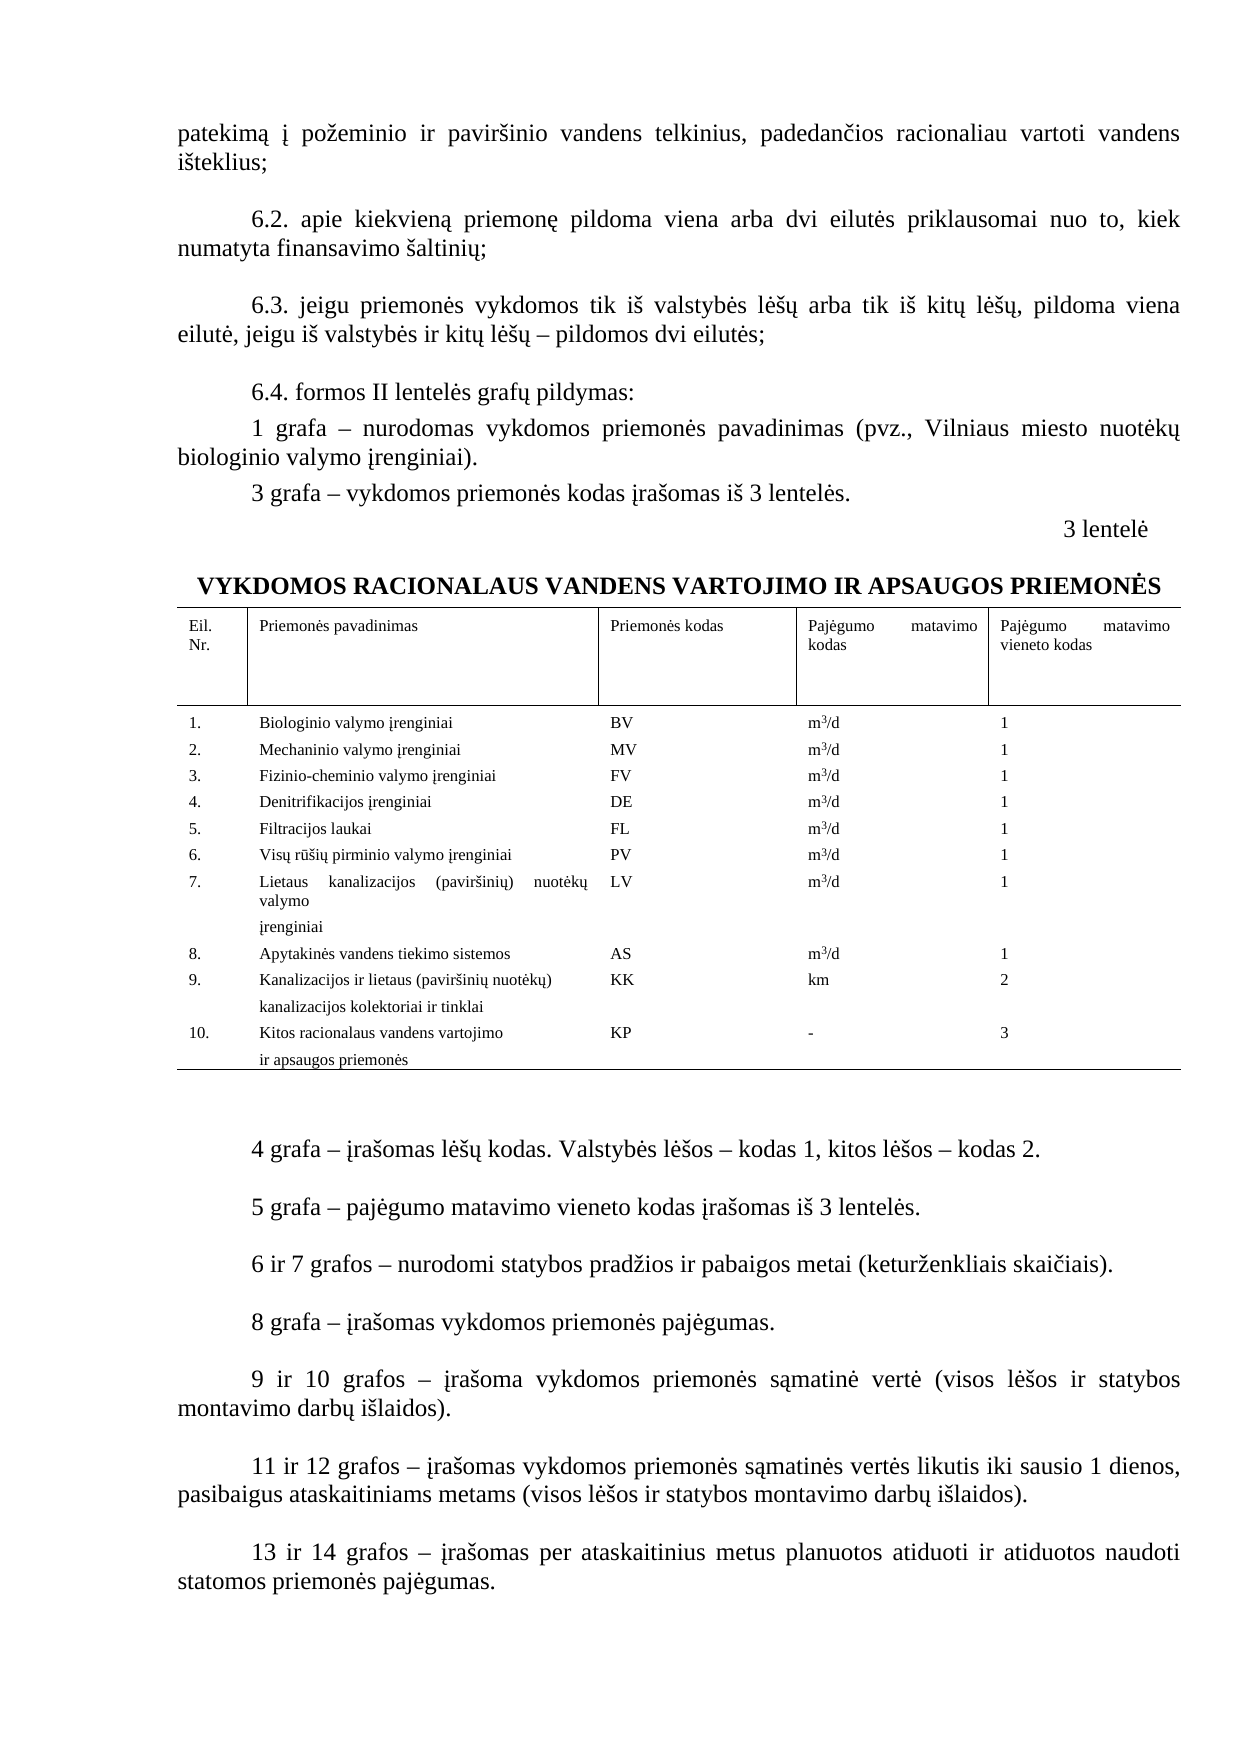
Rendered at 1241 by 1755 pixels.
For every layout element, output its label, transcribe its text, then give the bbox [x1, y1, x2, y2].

table_cell 2 [989, 963, 1181, 989]
text 4 grafa – įrašomas lėšų kodas. Valstybės lėšos – kodas 1, kitos lėšos – kodas 2. [177, 1134, 1181, 1163]
table_cell 1 [989, 811, 1181, 838]
table_cell 6. [177, 838, 248, 864]
table_cell AS [599, 936, 797, 963]
table_cell [177, 910, 248, 936]
table_cell 8. [177, 936, 248, 963]
text 6 ir 7 grafos – nurodomi statybos pradžios ir pabaigos metai (keturženkliais skaičiais). [177, 1249, 1181, 1278]
table_cell kanalizacijos kolektoriai ir tinklai [248, 989, 599, 1016]
table_cell 10. [177, 1016, 248, 1042]
text 5 grafa – pajėgumo matavimo vieneto kodas įrašomas iš 3 lentelės. [177, 1192, 1181, 1221]
text patekimą į požeminio ir paviršinio vandens telkinius, padedančios racionaliau vartoti vandens išteklius; [177, 118, 1181, 176]
table_cell Kitos racionalaus vandens vartojimo [248, 1016, 599, 1042]
table_cell MV [599, 732, 797, 758]
table_cell 4. [177, 785, 248, 811]
table_cell 1. [177, 706, 248, 732]
table_cell m3/d [797, 759, 989, 785]
table_cell 1 [989, 838, 1181, 864]
table_cell Mechaninio valymo įrenginiai [248, 732, 599, 758]
table_cell [599, 989, 797, 1016]
table_cell Filtracijos laukai [248, 811, 599, 838]
table_cell 1 [989, 732, 1181, 758]
table_cell m3/d [797, 785, 989, 811]
table_cell įrenginiai [248, 910, 599, 936]
table_cell - [797, 1016, 989, 1042]
table_cell m3/d [797, 732, 989, 758]
table_cell 7. [177, 864, 248, 910]
table_cell [797, 1042, 989, 1069]
table_cell FV [599, 759, 797, 785]
table_cell 1 [989, 706, 1181, 732]
table_cell KP [599, 1016, 797, 1042]
table_cell [797, 678, 988, 704]
table_header Pajėgumo matavimo vieneto kodas [989, 608, 1181, 678]
table_cell Fizinio-cheminio valymo įrenginiai [248, 759, 599, 785]
table_header Pajėgumo matavimo kodas [797, 608, 988, 678]
table_cell BV [599, 706, 797, 732]
text 3 lentelė [177, 514, 1181, 542]
table_cell [989, 678, 1181, 704]
table_cell 1 [989, 785, 1181, 811]
text 6.2. apie kiekvieną priemonę pildoma viena arba dvi eilutės priklausomai nuo to, kiek numatyta finansavimo šaltinių; [177, 204, 1181, 262]
table_cell [177, 989, 248, 1016]
table_cell [989, 989, 1181, 1016]
table_cell m3/d [797, 838, 989, 864]
table_cell [599, 1042, 797, 1069]
table_cell [248, 678, 598, 704]
table_cell Kanalizacijos ir lietaus (paviršinių nuotėkų) [248, 963, 599, 989]
table_cell [177, 678, 247, 704]
table_cell Biologinio valymo įrenginiai [248, 706, 599, 732]
table_cell 5. [177, 811, 248, 838]
table_cell [177, 1042, 248, 1069]
table_cell [599, 910, 797, 936]
table_cell DE [599, 785, 797, 811]
table_cell [989, 910, 1181, 936]
text 1 grafa – nurodomas vykdomos priemonės pavadinimas (pvz., Vilniaus miesto nuotėkų biologinio valymo įrenginiai). [177, 413, 1181, 470]
text Vykdomos racionalaus vandens vartojimo ir apsaugos priemonės [177, 571, 1181, 600]
table_cell [989, 1042, 1181, 1069]
table_header Eil. Nr. [177, 608, 247, 678]
text 8 grafa – įrašomas vykdomos priemonės pajėgumas. [177, 1307, 1181, 1336]
table_cell 3. [177, 759, 248, 785]
table_cell Denitrifikacijos įrenginiai [248, 785, 599, 811]
text 6.4. formos II lentelės grafų pildymas: [177, 377, 1181, 406]
table_cell m3/d [797, 706, 989, 732]
table_cell Visų rūšių pirminio valymo įrenginiai [248, 838, 599, 864]
table_cell m3/d [797, 936, 989, 963]
table_cell m3/d [797, 811, 989, 838]
table_cell [797, 989, 989, 1016]
table_cell 1 [989, 936, 1181, 963]
text 13 ir 14 grafos – įrašomas per ataskaitinius metus planuotos atiduoti ir atiduotos naudoti statomos priemonės pajėgumas. [177, 1537, 1181, 1594]
table_cell 1 [989, 759, 1181, 785]
text 9 ir 10 grafos – įrašoma vykdomos priemonės sąmatinė vertė (visos lėšos ir statybos montavimo darbų išlaidos). [177, 1364, 1181, 1422]
table_cell PV [599, 838, 797, 864]
table_cell LV [599, 864, 797, 910]
table_cell KK [599, 963, 797, 989]
text 3 grafa – vykdomos priemonės kodas įrašomas iš 3 lentelės. [177, 478, 1181, 506]
table_cell 1 [989, 864, 1181, 910]
table_cell 9. [177, 963, 248, 989]
text 6.3. jeigu priemonės vykdomos tik iš valstybės lėšų arba tik iš kitų lėšų, pildoma viena eilutė, jeigu iš valstybės ir kitų lėšų – pildomos dvi eilutės; [177, 291, 1181, 348]
table_cell [797, 910, 989, 936]
table_cell m3/d [797, 864, 989, 910]
table_cell Lietaus kanalizacijos (paviršinių) nuotėkų valymo [248, 864, 599, 910]
table_cell ir apsaugos priemonės [248, 1042, 599, 1069]
table_header Priemonės pavadinimas [248, 608, 598, 678]
table_cell 2. [177, 732, 248, 758]
table_header Priemonės kodas [599, 608, 796, 678]
table_cell km [797, 963, 989, 989]
text 11 ir 12 grafos – įrašomas vykdomos priemonės sąmatinės vertės likutis iki sausio 1 dienos, pasibaigus ataskaitiniams metams (visos lėšos ir statybos montavimo darbų išlaidos). [177, 1451, 1181, 1508]
table_cell [599, 678, 796, 704]
table_cell Apytakinės vandens tiekimo sistemos [248, 936, 599, 963]
table_cell 3 [989, 1016, 1181, 1042]
table_cell FL [599, 811, 797, 838]
